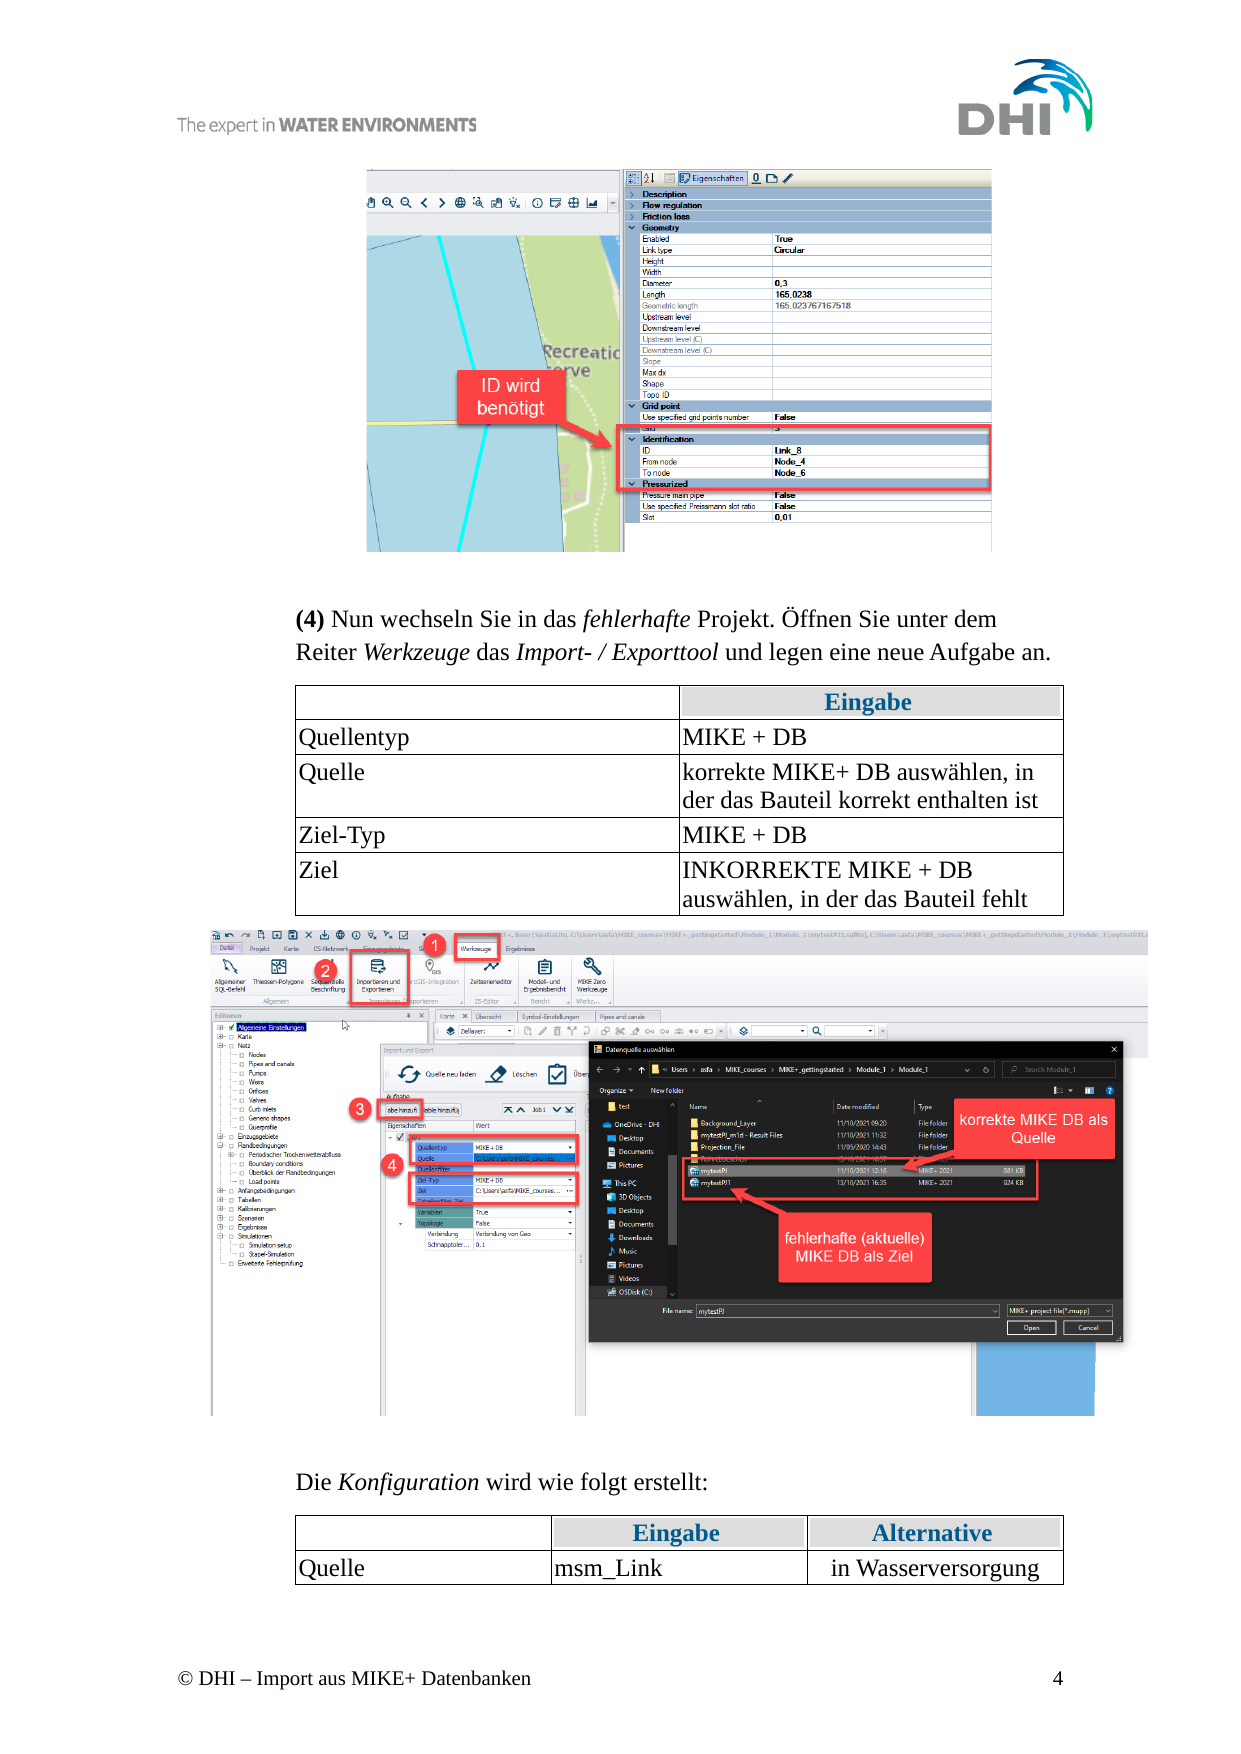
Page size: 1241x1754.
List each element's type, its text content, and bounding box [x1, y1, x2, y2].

table_header [296, 1516, 551, 1550]
table_header Eingabe [552, 1516, 807, 1550]
table_header [296, 686, 679, 719]
table_cell Ziel-Typ [296, 818, 679, 852]
picture [177, 117, 477, 135]
table_cell korrekte MIKE+ DB auswählen, in der das Bauteil korrekt enthalten ist [680, 755, 1063, 817]
table_header Alternative [808, 1516, 1063, 1550]
table_cell Quelle [296, 1551, 551, 1584]
picture [958, 59, 1093, 135]
table_cell Quellentyp [296, 720, 679, 754]
table_cell Ziel [296, 853, 679, 915]
table_cell INKORREKTE MIKE + DB auswählen, in der das Bauteil fehlt [680, 853, 1063, 915]
table_header Eingabe [680, 686, 1063, 719]
picture [366, 169, 992, 552]
text (4) Nun wechseln Sie in das fehlerhafte Projekt. Öffnen Sie unter dem Reiter Werkzeuge das Import- / Exporttool und legen eine neue Aufgabe an. [295, 604, 1063, 665]
table_cell MIKE + DB [680, 720, 1063, 754]
text Die Konfiguration wird wie folgt erstellt: [295, 1467, 1063, 1496]
picture [210, 930, 1148, 1416]
table_cell MIKE + DB [680, 818, 1063, 852]
table_cell Quelle [296, 755, 679, 817]
table_cell msm_Link [552, 1551, 807, 1584]
table_cell in Wasserversorgung [808, 1551, 1063, 1584]
